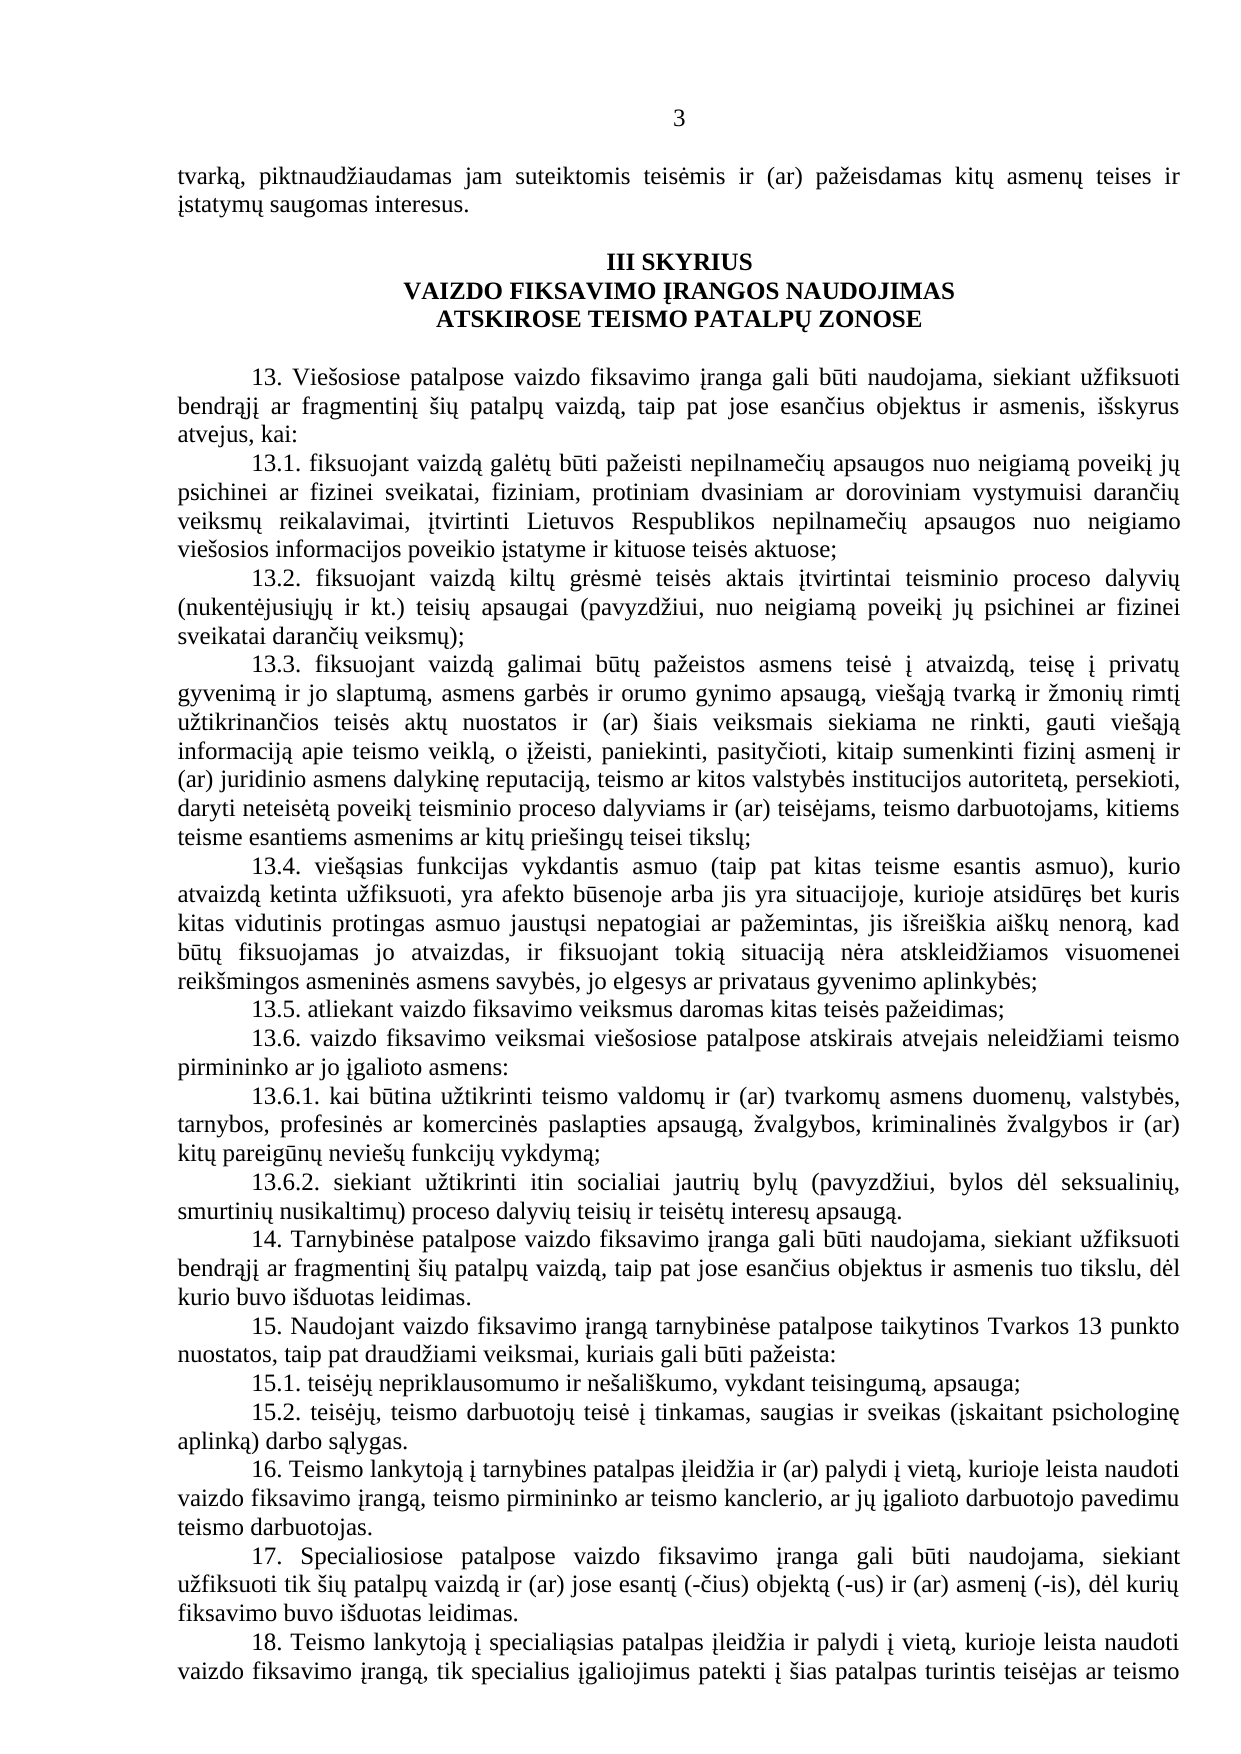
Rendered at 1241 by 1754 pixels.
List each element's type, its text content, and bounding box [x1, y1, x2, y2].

text 13.2. fiksuojant vaizdą kiltų grėsmė teisės aktais įtvirtintai teisminio proceso dalyvių (nukentėjusiųjų ir kt.) teisių apsaugai (pavyzdžiui, nuo neigiamą poveikį jų psichinei ar fizinei sveikatai darančių veiksmų); [177, 563, 1181, 649]
text 15. Naudojant vaizdo fiksavimo įrangą tarnybinėse patalpose taikytinos Tvarkos 13 punkto nuostatos, taip pat draudžiami veiksmai, kuriais gali būti pažeista: [177, 1311, 1181, 1368]
text 13.1. fiksuojant vaizdą galėtų būti pažeisti nepilnamečių apsaugos nuo neigiamą poveikį jų psichinei ar fizinei sveikatai, fiziniam, protiniam dvasiniam ar doroviniam vystymuisi darančių veiksmų reikalavimai, įtvirtinti Lietuvos Respublikos nepilnamečių apsaugos nuo neigiamo viešosios informacijos poveikio įstatyme ir kituose teisės aktuose; [177, 448, 1181, 563]
text 13.3. fiksuojant vaizdą galimai būtų pažeistos asmens teisė į atvaizdą, teisę į privatų gyvenimą ir jo slaptumą, asmens garbės ir orumo gynimo apsaugą, viešąją tvarką ir žmonių rimtį užtikrinančios teisės aktų nuostatos ir (ar) šiais veiksmais siekiama ne rinkti, gauti viešąją informaciją apie teismo veiklą, o įžeisti, paniekinti, pasityčioti, kitaip sumenkinti fizinį asmenį ir (ar) juridinio asmens dalykinę reputaciją, teismo ar kitos valstybės institucijos autoritetą, persekioti, daryti neteisėtą poveikį teisminio proceso dalyviams ir (ar) teisėjams, teismo darbuotojams, kitiems teisme esantiems asmenims ar kitų priešingų teisei tikslų; [177, 649, 1181, 851]
text 13.5. atliekant vaizdo fiksavimo veiksmus daromas kitas teisės pažeidimas; [177, 994, 1181, 1023]
text VAIZDO FIKSAVIMO ĮRANGOS NAUDOJIMAS [177, 276, 1181, 304]
text 15.1. teisėjų nepriklausomumo ir nešališkumo, vykdant teisingumą, apsauga; [177, 1368, 1181, 1397]
text 18. Teismo lankytoją į specialiąsias patalpas įleidžia ir palydi į vietą, kurioje leista naudoti vaizdo fiksavimo įrangą, tik specialius įgaliojimus patekti į šias patalpas turintis teisėjas ar teismo [177, 1627, 1181, 1684]
text ATSKIROSE TEISMO PATALPŲ ZONOSE [177, 304, 1181, 333]
text 15.2. teisėjų, teismo darbuotojų teisė į tinkamas, saugias ir sveikas (įskaitant psichologinę aplinką) darbo sąlygas. [177, 1397, 1181, 1454]
text 13. Viešosiose patalpose vaizdo fiksavimo įranga gali būti naudojama, siekiant užfiksuoti bendrąjį ar fragmentinį šių patalpų vaizdą, taip pat jose esančius objektus ir asmenis, išskyrus atvejus, kai: [177, 362, 1181, 448]
text 13.6.2. siekiant užtikrinti itin socialiai jautrių bylų (pavyzdžiui, bylos dėl seksualinių, smurtinių nusikaltimų) proceso dalyvių teisių ir teisėtų interesų apsaugą. [177, 1167, 1181, 1224]
text 16. Teismo lankytoją į tarnybines patalpas įleidžia ir (ar) palydi į vietą, kurioje leista naudoti vaizdo fiksavimo įrangą, teismo pirmininko ar teismo kanclerio, ar jų įgalioto darbuotojo pavedimu teismo darbuotojas. [177, 1454, 1181, 1541]
text 13.4. viešąsias funkcijas vykdantis asmuo (taip pat kitas teisme esantis asmuo), kurio atvaizdą ketinta užfiksuoti, yra afekto būsenoje arba jis yra situacijoje, kurioje atsidūręs bet kuris kitas vidutinis protingas asmuo jaustųsi nepatogiai ar pažemintas, jis išreiškia aiškų nenorą, kad būtų fiksuojamas jo atvaizdas, ir fiksuojant tokią situaciją nėra atskleidžiamos visuomenei reikšmingos asmeninės asmens savybės, jo elgesys ar privataus gyvenimo aplinkybės; [177, 851, 1181, 994]
text 13.6.1. kai būtina užtikrinti teismo valdomų ir (ar) tvarkomų asmens duomenų, valstybės, tarnybos, profesinės ar komercinės paslapties apsaugą, žvalgybos, kriminalinės žvalgybos ir (ar) kitų pareigūnų neviešų funkcijų vykdymą; [177, 1081, 1181, 1167]
text 13.6. vaizdo fiksavimo veiksmai viešosiose patalpose atskirais atvejais neleidžiami teismo pirmininko ar jo įgalioto asmens: [177, 1023, 1181, 1081]
text III SKYRIUS [177, 247, 1181, 276]
text tvarką, piktnaudžiaudamas jam suteiktomis teisėmis ir (ar) pažeisdamas kitų asmenų teises ir įstatymų saugomas interesus. [177, 161, 1181, 218]
text 14. Tarnybinėse patalpose vaizdo fiksavimo įranga gali būti naudojama, siekiant užfiksuoti bendrąjį ar fragmentinį šių patalpų vaizdą, taip pat jose esančius objektus ir asmenis tuo tikslu, dėl kurio buvo išduotas leidimas. [177, 1224, 1181, 1311]
text 17. Specialiosiose patalpose vaizdo fiksavimo įranga gali būti naudojama, siekiant užfiksuoti tik šių patalpų vaizdą ir (ar) jose esantį (-čius) objektą (-us) ir (ar) asmenį (-is), dėl kurių fiksavimo buvo išduotas leidimas. [177, 1541, 1181, 1627]
